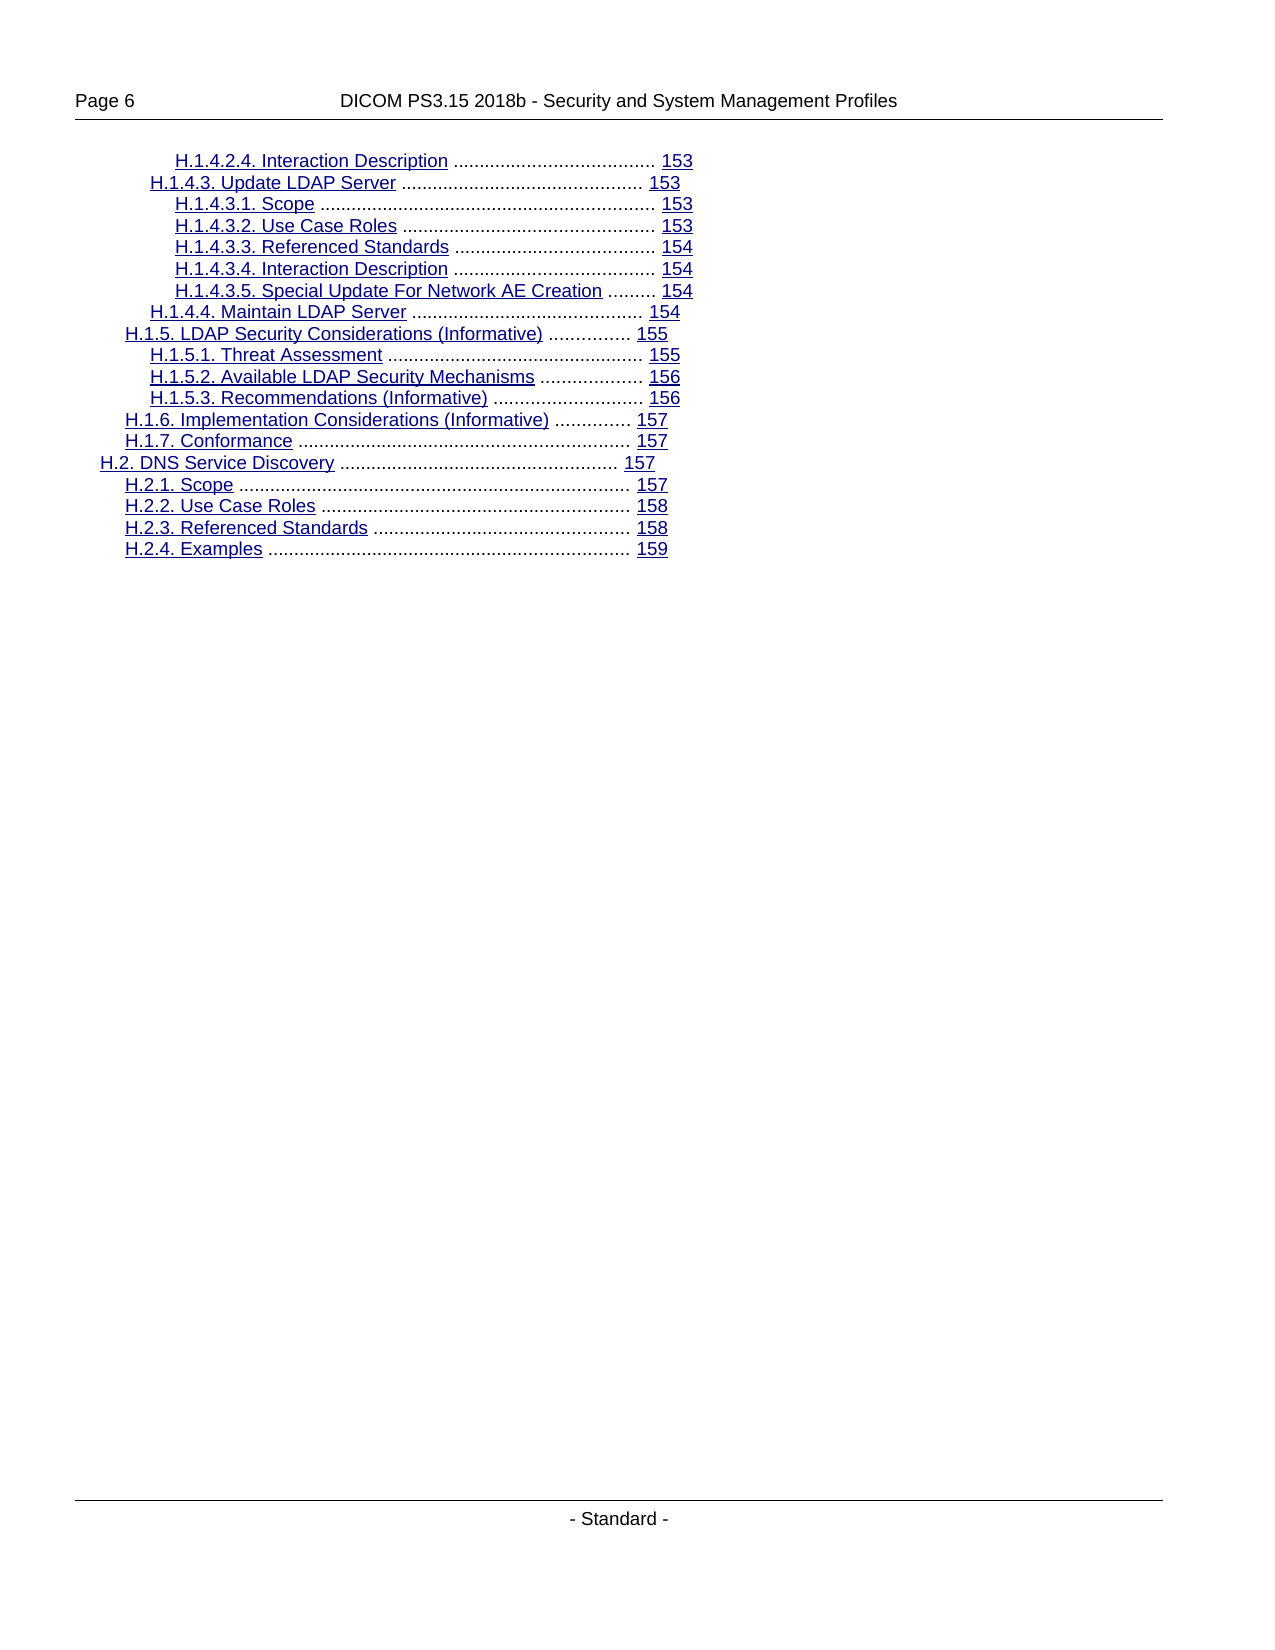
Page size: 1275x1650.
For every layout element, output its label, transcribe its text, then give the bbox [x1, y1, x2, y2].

text H.1.5.3. Recommendations (Informative) 0 [150, 387, 1137, 409]
text H.1.5.1. Threat Assessment 0 [150, 344, 1137, 366]
text H.1.5.2. Available LDAP Security Mechanisms 0 [150, 366, 1137, 387]
text H.2.1. Scope 0 [125, 473, 1137, 495]
text H.1.4.4. Maintain LDAP Server 0 [150, 301, 1137, 322]
text H.1.4.3.2. Use Case Roles 0 [175, 215, 1137, 236]
text H.2.2. Use Case Roles 0 [125, 495, 1137, 517]
text H.1.4.3.5. Special Update For Network AE Creation 0 [175, 279, 1137, 301]
text H.1.6. Implementation Considerations (Informative) 0 [125, 409, 1137, 430]
text H.1.4.3.3. Referenced Standards 0 [175, 236, 1137, 258]
text H.1.4.2.4. Interaction Description 0 [175, 150, 1137, 172]
text H.1.7. Conformance 0 [125, 430, 1137, 452]
text H.2.3. Referenced Standards 0 [125, 517, 1137, 538]
text H.1.4.3.1. Scope 0 [175, 193, 1137, 215]
text H.2. DNS Service Discovery 0 [100, 452, 1137, 473]
text H.1.5. LDAP Security Considerations (Informative) 0 [125, 322, 1137, 344]
text H.2.4. Examples 0 [125, 538, 1137, 560]
text H.1.4.3. Update LDAP Server 0 [150, 172, 1137, 193]
text H.1.4.3.4. Interaction Description 0 [175, 258, 1137, 279]
